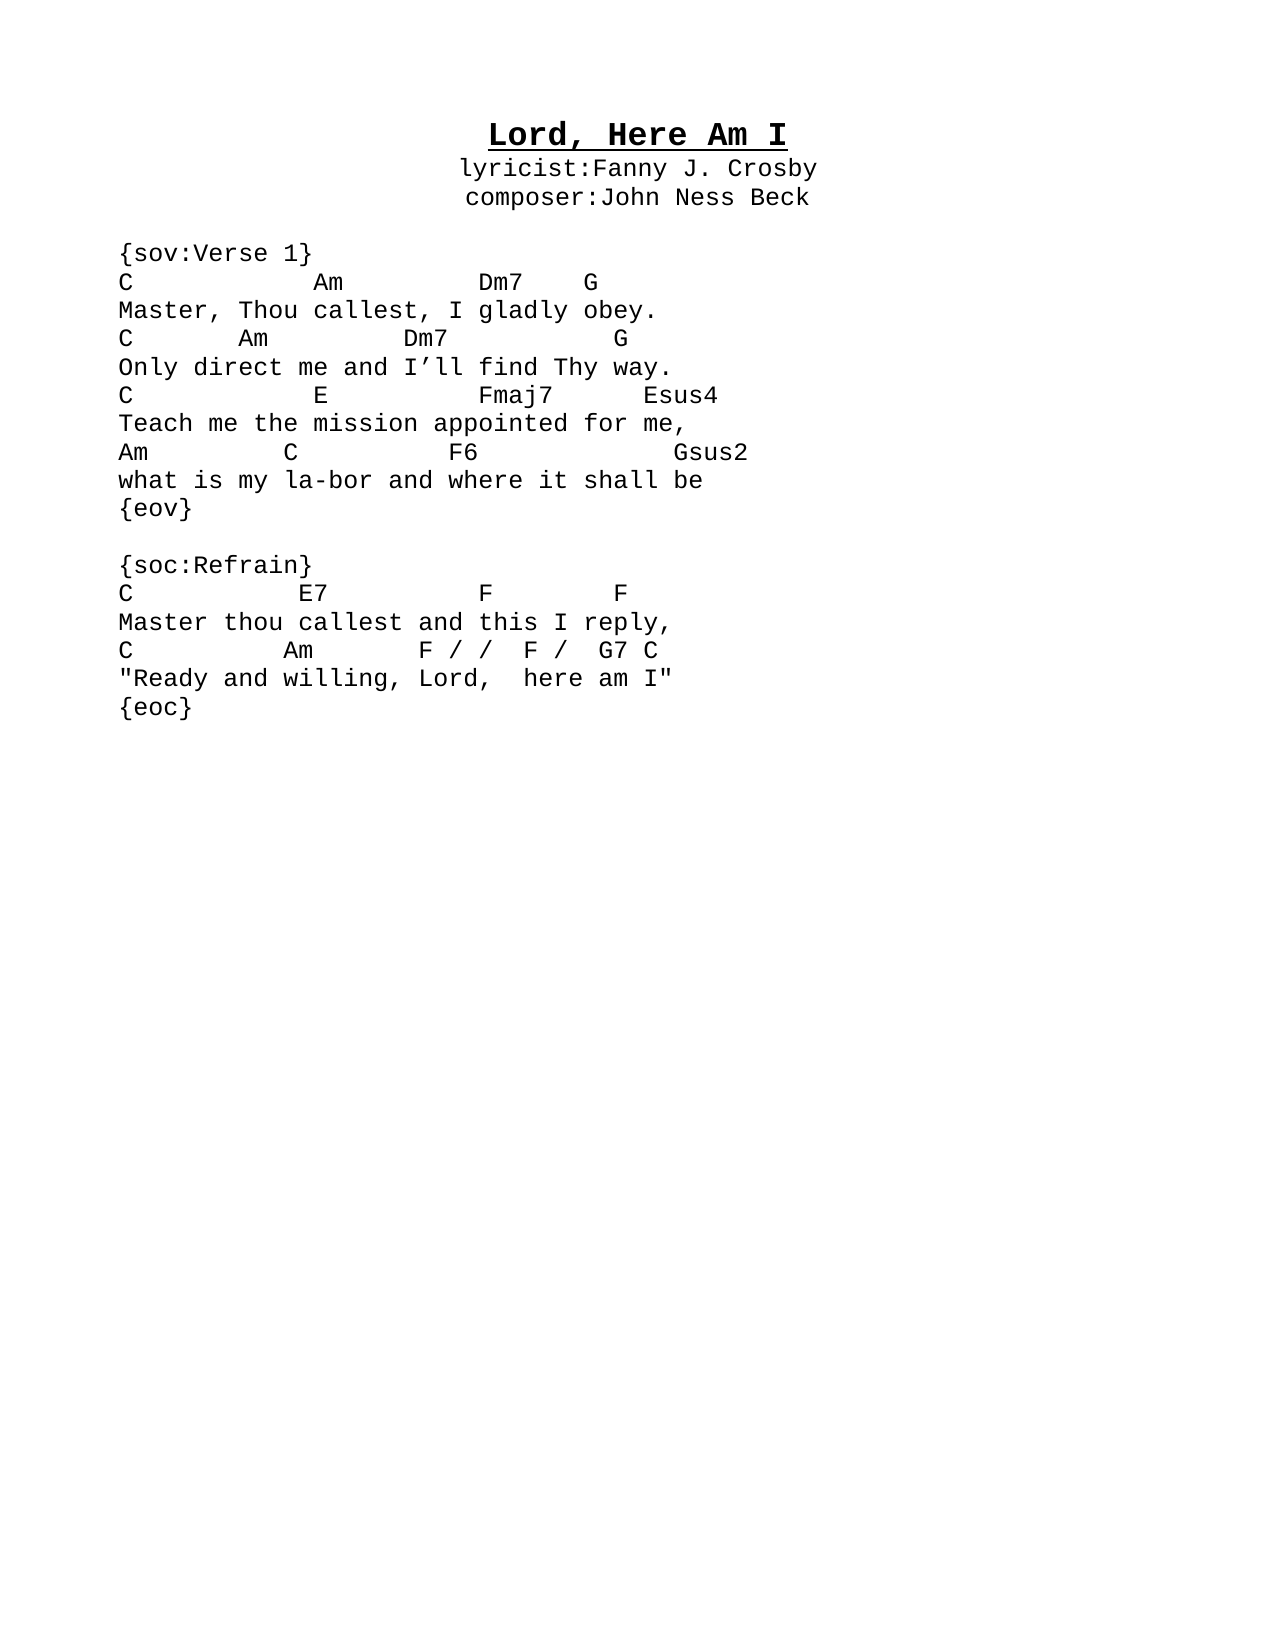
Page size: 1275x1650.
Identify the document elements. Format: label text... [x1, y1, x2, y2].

text {sov:Verse 1} C Am Dm7 G Master, Thou callest, I gladly obey. C Am Dm7 G Only direct me and I’ll find Thy way. C E Fmaj7 Esus4 Teach me the mission appointed for me, Am C F6 Gsus2 what is my la-bor and where it shall be {eov} {soc:Refrain} C E7 F F Master thou callest and this I reply, C Am F / / F / G7 C "Ready and willing, Lord, here am I" {eoc} [118, 241, 1157, 723]
text Lord, Here Am I lyricist:Fanny J. Crosby composer:John Ness Beck [118, 118, 1157, 213]
